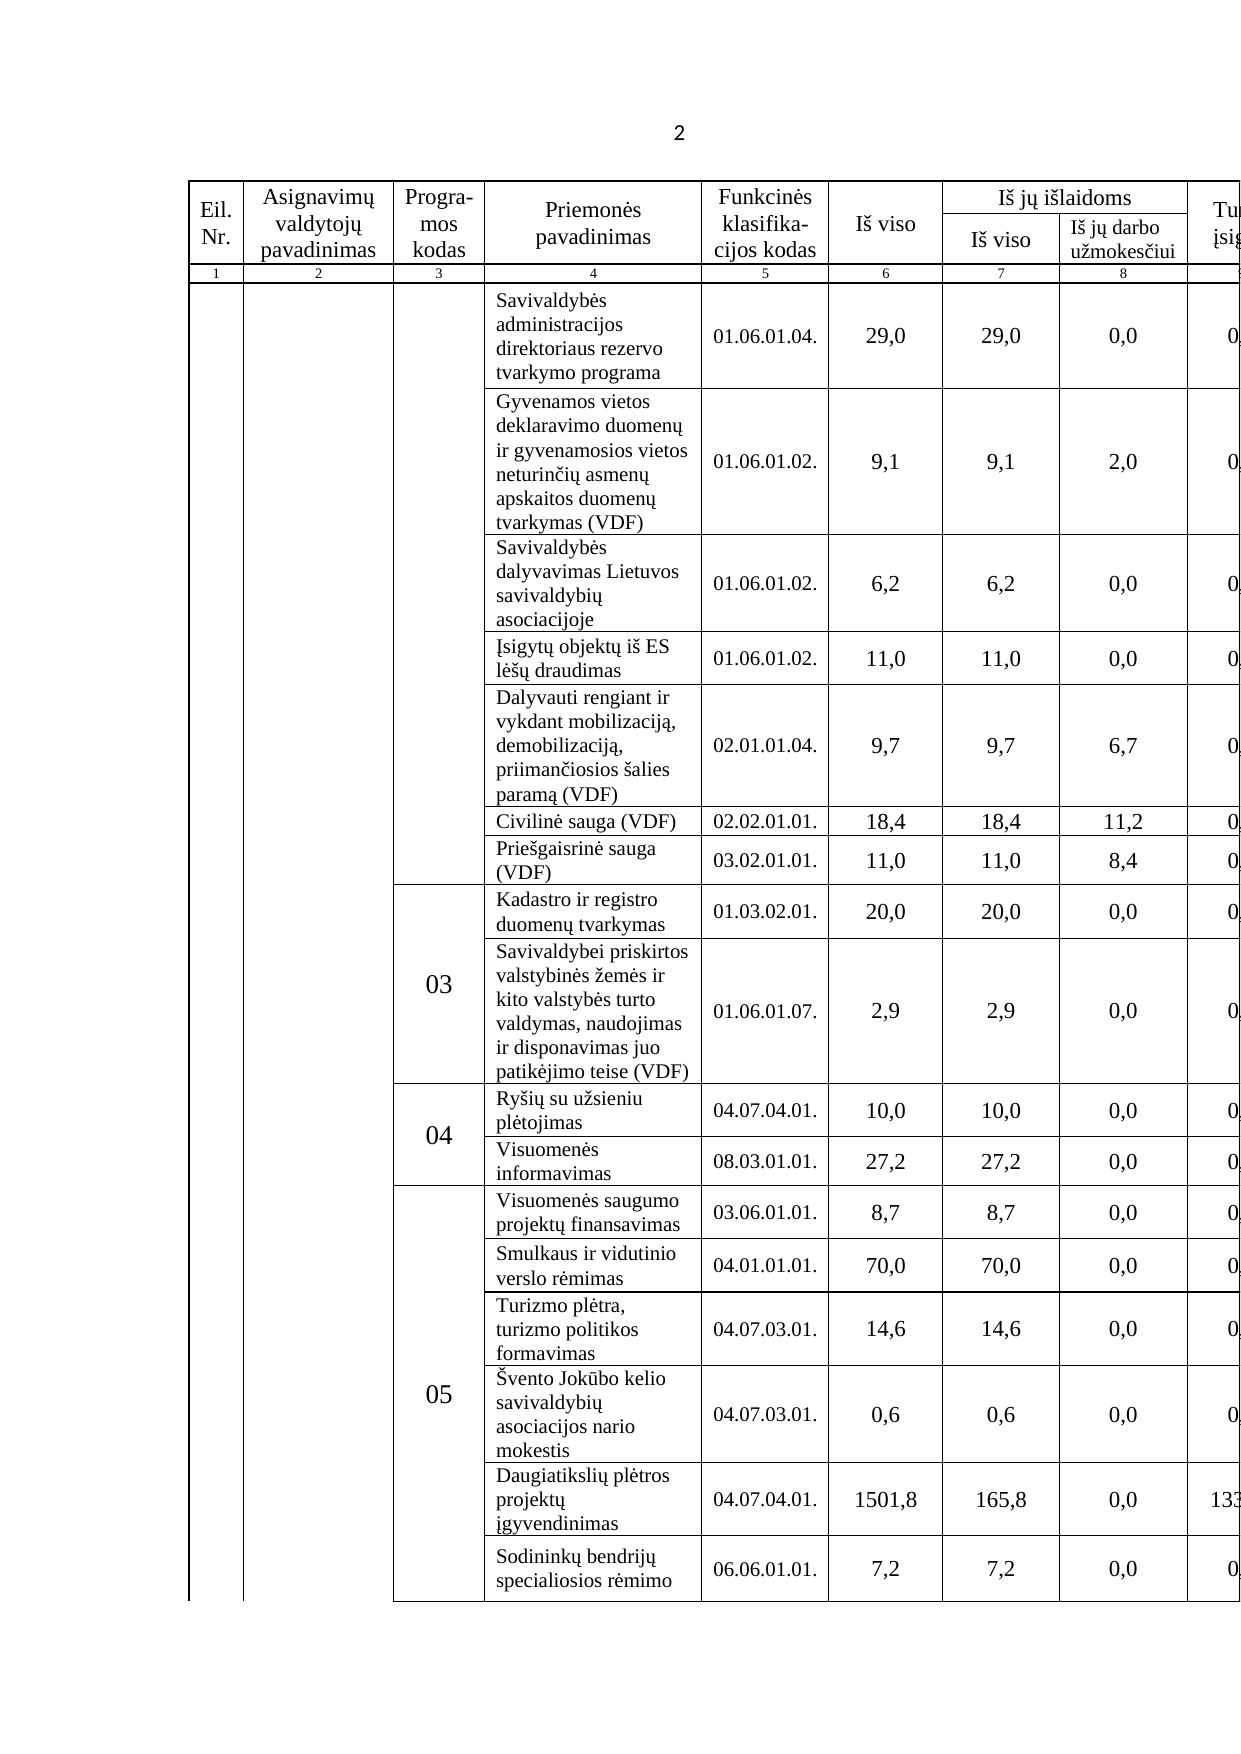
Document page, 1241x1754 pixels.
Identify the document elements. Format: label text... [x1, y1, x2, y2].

table_cell 04.07.04.01. [702, 1084, 828, 1136]
table_cell Smulkaus ir vidutinio verslo rėmimas [485, 1239, 701, 1291]
table_cell Daugiatikslių plėtros projektų įgyvendinimas [485, 1463, 701, 1535]
table_cell 4 [485, 265, 701, 282]
table_cell 0,0 [1060, 1186, 1187, 1238]
table_cell 14,6 [943, 1293, 1059, 1365]
table_cell 10,0 [829, 1084, 942, 1136]
table_cell Visuomenės saugumo projektų finansavimas [485, 1186, 701, 1238]
table_cell Iš jų darbo užmokesčiui [1060, 214, 1187, 263]
table_cell 0,0 [1060, 885, 1187, 937]
table_cell 165,8 [943, 1463, 1059, 1535]
table_cell 18,4 [943, 807, 1059, 835]
table_cell 0,0 [1060, 535, 1187, 631]
table_cell 8,4 [1060, 836, 1187, 884]
table_cell 1501,8 [829, 1463, 942, 1535]
table_cell 6 [829, 265, 942, 282]
table_cell 01.06.01.07. [702, 939, 828, 1083]
table_cell 27,2 [829, 1137, 942, 1185]
table_cell [244, 284, 393, 1601]
table_cell 03 [394, 885, 484, 1083]
table_cell 0,0 [1188, 807, 1239, 835]
table_cell 9,1 [943, 389, 1059, 534]
table_cell 9,1 [829, 389, 942, 534]
table_cell 11,0 [829, 836, 942, 884]
table_cell 0,0 [1060, 284, 1187, 388]
table_cell 0,0 [1060, 1366, 1187, 1462]
table_cell 05 [394, 1186, 484, 1601]
table_cell 11,0 [829, 632, 942, 684]
table_cell 0,0 [1188, 1366, 1239, 1462]
table_cell Turizmo plėtra, turizmo politikos formavimas [485, 1293, 701, 1365]
table_cell Savivaldybei priskirtos valstybinės žemės ir kito valstybės turto valdymas, naudojimas ir disponavimas juo patikėjimo teise (VDF) [485, 939, 701, 1083]
table_cell Sodininkų bendrijų specialiosios rėmimo [485, 1536, 701, 1601]
table_header Turtui įsigyti [1188, 182, 1239, 263]
table_cell 0,0 [1188, 885, 1239, 937]
table_cell 9,7 [829, 685, 942, 806]
table_cell Priešgaisrinė sauga (VDF) [485, 836, 701, 884]
table_cell 0,0 [1188, 535, 1239, 631]
table_cell [394, 284, 484, 884]
table_cell 02.02.01.01. [702, 807, 828, 835]
table_cell 2,9 [943, 939, 1059, 1083]
table_cell 8,7 [829, 1186, 942, 1238]
table_cell 04.07.03.01. [702, 1293, 828, 1365]
table_cell 8,7 [943, 1186, 1059, 1238]
table_cell 6,2 [829, 535, 942, 631]
table_cell Visuomenės informavimas [485, 1137, 701, 1185]
table_cell 5 [702, 265, 828, 282]
table_cell 70,0 [943, 1239, 1059, 1291]
table_cell 0,0 [1060, 1293, 1187, 1365]
table_cell 0,0 [1060, 1239, 1187, 1291]
table_cell 0,0 [1188, 1293, 1239, 1365]
table_cell 20,0 [829, 885, 942, 937]
table_cell 6,7 [1060, 685, 1187, 806]
table_header Priemonės pavadinimas [485, 182, 701, 263]
table_cell 0,6 [829, 1366, 942, 1462]
table_cell Įsigytų objektų iš ES lėšų draudimas [485, 632, 701, 684]
table_cell 01.06.01.04. [702, 284, 828, 388]
table_header Funkcinės klasifika-cijos kodas [702, 182, 828, 263]
table_cell 7 [943, 265, 1059, 282]
table_cell 02.01.01.04. [702, 685, 828, 806]
table_cell 08.03.01.01. [702, 1137, 828, 1185]
table_cell 70,0 [829, 1239, 942, 1291]
table_cell 11,0 [943, 632, 1059, 684]
table_cell 0,0 [1188, 1084, 1239, 1136]
table_cell Ryšių su užsieniu plėtojimas [485, 1084, 701, 1136]
table_cell 0,0 [1188, 685, 1239, 806]
table_cell 01.06.01.02. [702, 389, 828, 534]
table_cell 03.06.01.01. [702, 1186, 828, 1238]
table_cell 0,0 [1188, 1186, 1239, 1238]
table_cell 29,0 [943, 284, 1059, 388]
table_cell 0,0 [1188, 632, 1239, 684]
table_cell 27,2 [943, 1137, 1059, 1185]
table_cell 2 [244, 265, 393, 282]
table_cell Švento Jokūbo kelio savivaldybių asociacijos nario mokestis [485, 1366, 701, 1462]
table_cell 06.06.01.01. [702, 1536, 828, 1601]
table_cell 11,2 [1060, 807, 1187, 835]
table_cell 0,0 [1188, 1137, 1239, 1185]
table_header Asignavimų valdytojų pavadinimas [244, 182, 393, 263]
table_cell 04.01.01.01. [702, 1239, 828, 1291]
table_cell 04 [394, 1084, 484, 1185]
table_cell 6,2 [943, 535, 1059, 631]
table_cell Dalyvauti rengiant ir vykdant mobilizaciją, demobilizaciją, priimančiosios šalies paramą (VDF) [485, 685, 701, 806]
table_cell Civilinė sauga (VDF) [485, 807, 701, 835]
table_cell 01.06.01.02. [702, 535, 828, 631]
table_cell Savivaldybės dalyvavimas Lietuvos savivaldybių asociacijoje [485, 535, 701, 631]
table_cell 9 [1188, 265, 1239, 282]
table_cell 9,7 [943, 685, 1059, 806]
table_cell 04.07.03.01. [702, 1366, 828, 1462]
table_cell 7,2 [943, 1536, 1059, 1601]
table_cell 2,0 [1060, 389, 1187, 534]
table_cell 8 [1060, 265, 1187, 282]
table_cell 04.07.04.01. [702, 1463, 828, 1535]
table_cell 03.02.01.01. [702, 836, 828, 884]
table_cell 0,0 [1060, 939, 1187, 1083]
table_cell Kadastro ir registro duomenų tvarkymas [485, 885, 701, 937]
table_cell Gyvenamos vietos deklaravimo duomenų ir gyvenamosios vietos neturinčių asmenų apskaitos duomenų tvarkymas (VDF) [485, 389, 701, 534]
table_cell 0,0 [1060, 632, 1187, 684]
table_cell 0,0 [1188, 939, 1239, 1083]
table_cell 0,0 [1188, 836, 1239, 884]
table_cell [190, 284, 243, 1601]
table_cell 01.06.01.02. [702, 632, 828, 684]
table_cell 20,0 [943, 885, 1059, 937]
table_cell 0,0 [1188, 1239, 1239, 1291]
table_cell 1336,0 [1188, 1463, 1239, 1535]
table_cell 0,6 [943, 1366, 1059, 1462]
table_cell 0,0 [1188, 389, 1239, 534]
table_header Iš jų išlaidoms [943, 182, 1187, 213]
table_cell 7,2 [829, 1536, 942, 1601]
table_cell Savivaldybės administracijos direktoriaus rezervo tvarkymo programa [485, 284, 701, 388]
table_cell 0,0 [1060, 1137, 1187, 1185]
table_cell 0,0 [1188, 284, 1239, 388]
table_cell 01.03.02.01. [702, 885, 828, 937]
table_cell 3 [394, 265, 484, 282]
table_cell 29,0 [829, 284, 942, 388]
table_header Iš viso [829, 182, 942, 263]
table_cell 10,0 [943, 1084, 1059, 1136]
table_cell 14,6 [829, 1293, 942, 1365]
table_header Eil. Nr. [190, 182, 243, 263]
table_cell 2,9 [829, 939, 942, 1083]
table_header Progra-mos kodas [394, 182, 484, 263]
table_cell Iš viso [943, 214, 1059, 263]
table_cell 0,0 [1188, 1536, 1239, 1601]
table_cell 0,0 [1060, 1536, 1187, 1601]
table_cell 0,0 [1060, 1084, 1187, 1136]
table_cell 11,0 [943, 836, 1059, 884]
table_cell 18,4 [829, 807, 942, 835]
table_cell 1 [190, 265, 243, 282]
table_cell 0,0 [1060, 1463, 1187, 1535]
